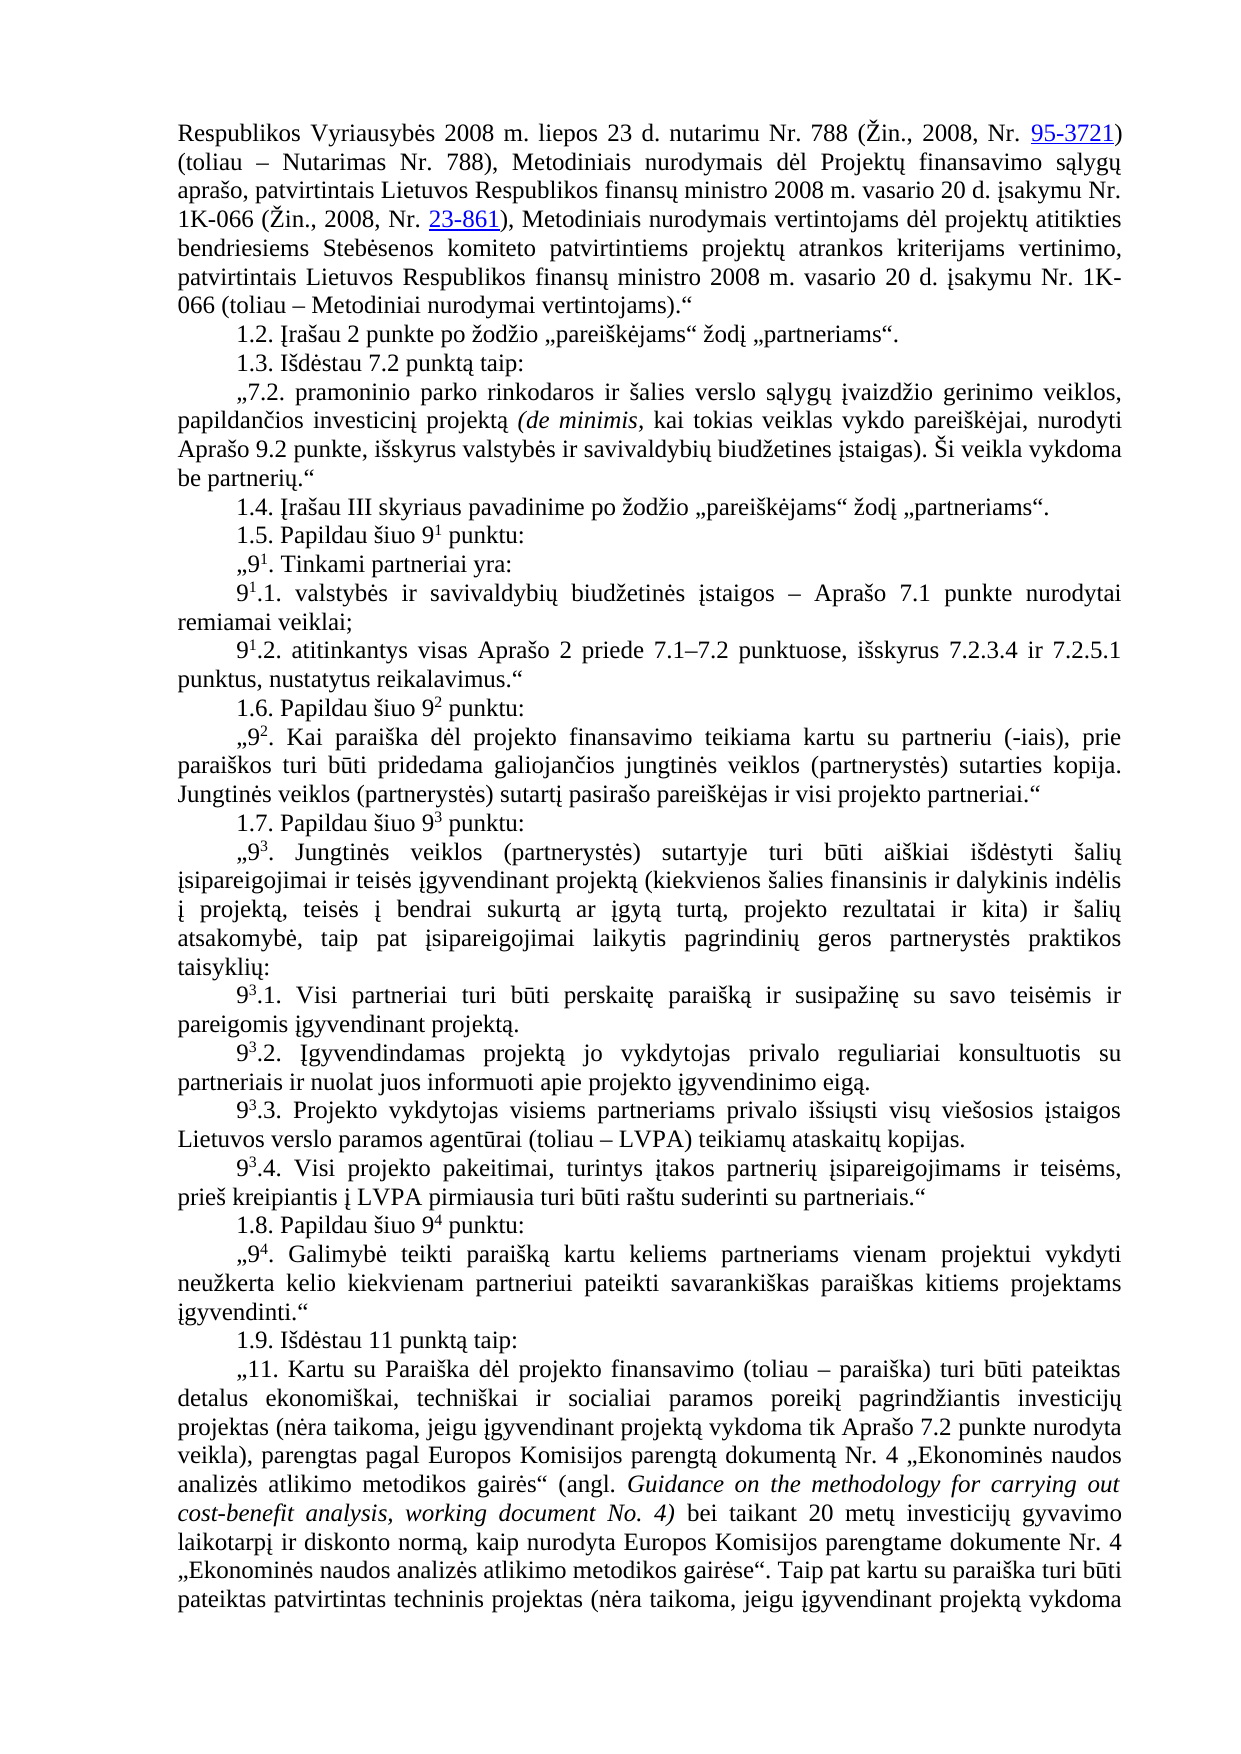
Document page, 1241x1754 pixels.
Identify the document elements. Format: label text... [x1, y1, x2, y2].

text „7.2. pramoninio parko rinkodaros ir šalies verslo sąlygų įvaizdžio gerinimo veiklos, papildančios investicinį projektą (de minimis, kai tokias veiklas vykdo pareiškėjai, nurodyti Aprašo 9.2 punkte, išskyrus valstybės ir savivaldybių biudžetines įstaigas). Ši veikla vykdoma be partnerių.“ [177, 377, 1122, 492]
text 93.2. Įgyvendindamas projektą jo vykdytojas privalo reguliariai konsultuotis su partneriais ir nuolat juos informuoti apie projekto įgyvendinimo eigą. [177, 1038, 1122, 1096]
text „91. Tinkami partneriai yra: [177, 549, 1122, 578]
text 1.3. Išdėstau 7.2 punktą taip: [177, 348, 1122, 377]
text „92. Kai paraiška dėl projekto finansavimo teikiama kartu su partneriu (-iais), prie paraiškos turi būti pridedama galiojančios jungtinės veiklos (partnerystės) sutarties kopija. Jungtinės veiklos (partnerystės) sutartį pasirašo pareiškėjas ir visi projekto partneriai.“ [177, 722, 1122, 808]
text 1.5. Papildau šiuo 91 punktu: [177, 521, 1122, 549]
text 1.7. Papildau šiuo 93 punktu: [177, 808, 1122, 837]
text 93.3. Projekto vykdytojas visiems partneriams privalo išsiųsti visų viešosios įstaigos Lietuvos verslo paramos agentūrai (toliau – LVPA) teikiamų ataskaitų kopijas. [177, 1096, 1122, 1153]
text Respublikos Vyriausybės 2008 m. liepos 23 d. nutarimu Nr. 788 (Žin., 2008, Nr. 95-3721) (toliau – Nutarimas Nr. 788), Metodiniais nurodymais dėl Projektų finansavimo sąlygų aprašo, patvirtintais Lietuvos Respublikos finansų ministro 2008 m. vasario 20 d. įsakymu Nr. 1K-066 (Žin., 2008, Nr. 23-861), Metodiniais nurodymais vertintojams dėl projektų atitikties bendriesiems Stebėsenos komiteto patvirtintiems projektų atrankos kriterijams vertinimo, patvirtintais Lietuvos Respublikos finansų ministro 2008 m. vasario 20 d. įsakymu Nr. 1K-066 (toliau – Metodiniai nurodymai vertintojams).“ [177, 118, 1122, 319]
text „93. Jungtinės veiklos (partnerystės) sutartyje turi būti aiškiai išdėstyti šalių įsipareigojimai ir teisės įgyvendinant projektą (kiekvienos šalies finansinis ir dalykinis indėlis į projektą, teisės į bendrai sukurtą ar įgytą turtą, projekto rezultatai ir kita) ir šalių atsakomybė, taip pat įsipareigojimai laikytis pagrindinių geros partnerystės praktikos taisyklių: [177, 837, 1122, 981]
text 1.4. Įrašau III skyriaus pavadinime po žodžio „pareiškėjams“ žodį „partneriams“. [177, 492, 1122, 521]
text 1.6. Papildau šiuo 92 punktu: [177, 693, 1122, 722]
text 93.4. Visi projekto pakeitimai, turintys įtakos partnerių įsipareigojimams ir teisėms, prieš kreipiantis į LVPA pirmiausia turi būti raštu suderinti su partneriais.“ [177, 1153, 1122, 1211]
text „94. Galimybė teikti paraišką kartu keliems partneriams vienam projektui vykdyti neužkerta kelio kiekvienam partneriui pateikti savarankiškas paraiškas kitiems projektams įgyvendinti.“ [177, 1239, 1122, 1326]
text 93.1. Visi partneriai turi būti perskaitę paraišką ir susipažinę su savo teisėmis ir pareigomis įgyvendinant projektą. [177, 981, 1122, 1038]
text 91.1. valstybės ir savivaldybių biudžetinės įstaigos – Aprašo 7.1 punkte nurodytai remiamai veiklai; [177, 578, 1122, 636]
text 1.2. Įrašau 2 punkte po žodžio „pareiškėjams“ žodį „partneriams“. [177, 319, 1122, 348]
text 1.9. Išdėstau 11 punktą taip: [177, 1326, 1122, 1354]
text 1.8. Papildau šiuo 94 punktu: [177, 1211, 1122, 1239]
text „11. Kartu su Paraiška dėl projekto finansavimo (toliau – paraiška) turi būti pateiktas detalus ekonomiškai, techniškai ir socialiai paramos poreikį pagrindžiantis investicijų projektas (nėra taikoma, jeigu įgyvendinant projektą vykdoma tik Aprašo 7.2 punkte nurodyta veikla), parengtas pagal Europos Komisijos parengtą dokumentą Nr. 4 „Ekonominės naudos analizės atlikimo metodikos gairės“ (angl. Guidance on the methodology for carrying out cost-benefit analysis, working document No. 4) bei taikant 20 metų investicijų gyvavimo laikotarpį ir diskonto normą, kaip nurodyta Europos Komisijos parengtame dokumente Nr. 4 „Ekonominės naudos analizės atlikimo metodikos gairėse“. Taip pat kartu su paraiška turi būti pateiktas patvirtintas techninis projektas (nėra taikoma, jeigu įgyvendinant projektą vykdoma [177, 1354, 1122, 1613]
text 91.2. atitinkantys visas Aprašo 2 priede 7.1–7.2 punktuose, išskyrus 7.2.3.4 ir 7.2.5.1 punktus, nustatytus reikalavimus.“ [177, 636, 1122, 693]
